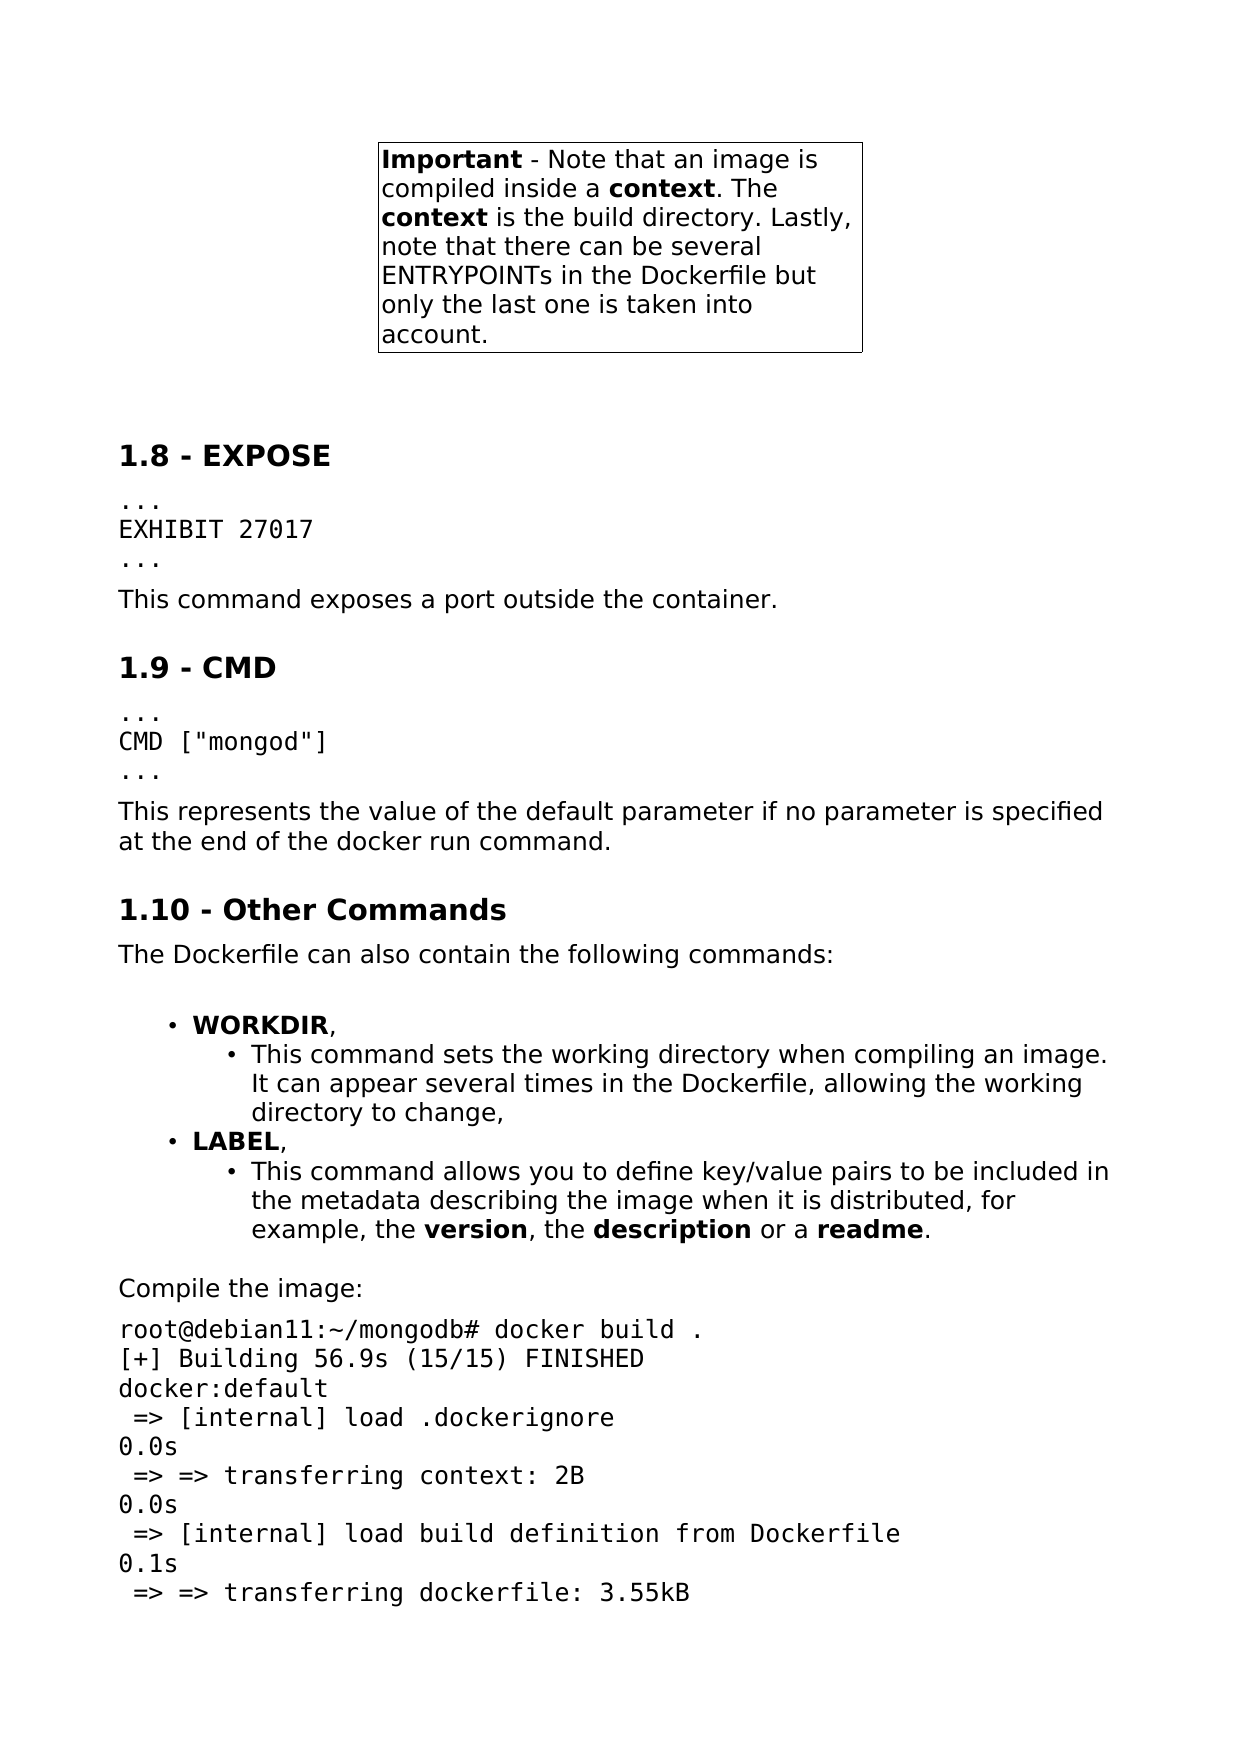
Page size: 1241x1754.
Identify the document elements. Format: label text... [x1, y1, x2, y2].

list WORKDIR, [177, 1011, 1122, 1040]
list This command allows you to define key/value pairs to be included in the metadata describing the image when it is distributed, for example, the version, the description or a readme. [236, 1157, 1122, 1244]
table_header Important - Note that an image is compiled inside a context. The context is the build directory. Lastly, note that there can be several ENTRYPOINTs in the Dockerfile but only the last one is taken into account. [379, 143, 862, 352]
subtitle 1.8 - EXPOSE [118, 439, 1122, 473]
text The Dockerfile can also contain the following commands: [118, 940, 1122, 969]
text root@debian11:~/mongodb# docker build . [+] Building 56.9s (15/15) FINISHED docker:default => [internal] load .dockerignore 0.0s => => transferring context: 2B 0.0s => [internal] load build definition from Dockerfile 0.1s => => transferring dockerfile: 3.55kB [118, 1315, 1122, 1607]
subtitle 1.10 - Other Commands [118, 893, 1122, 927]
list LABEL, [177, 1128, 1122, 1157]
subtitle 1.9 - CMD [118, 652, 1122, 686]
text ... CMD ["mongod"] ... [118, 698, 1122, 786]
text This command exposes a port outside the container. [118, 585, 1122, 614]
text ... EXHIBIT 27017 ... [118, 486, 1122, 573]
list This command sets the working directory when compiling an image. It can appear several times in the Dockerfile, allowing the working directory to change, [236, 1040, 1122, 1128]
text This represents the value of the default parameter if no parameter is specified at the end of the docker run command. [118, 797, 1122, 856]
text Compile the image: [118, 1274, 1122, 1303]
